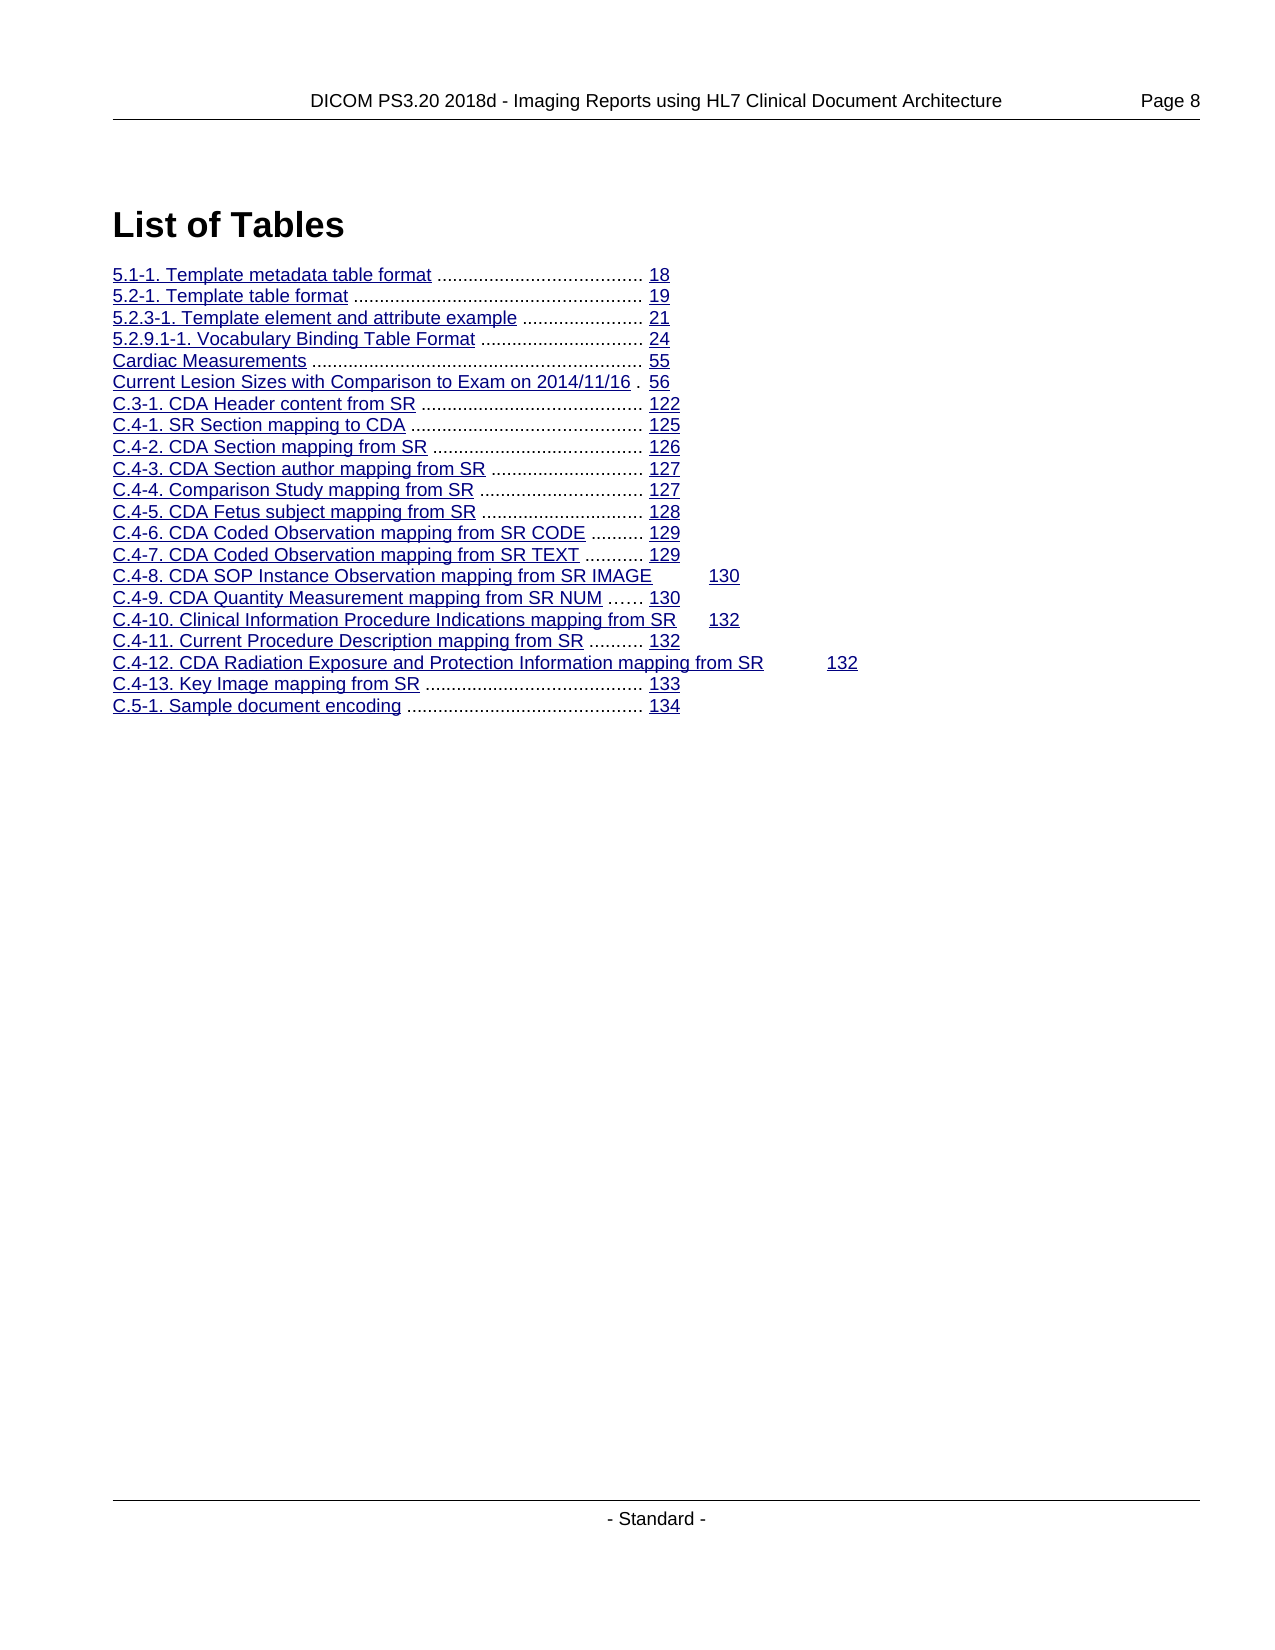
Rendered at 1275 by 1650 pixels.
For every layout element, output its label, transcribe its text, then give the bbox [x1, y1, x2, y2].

text C.4-11. Current Procedure Description mapping from SR 0 [112, 630, 1175, 651]
text C.5-1. Sample document encoding 0 [112, 694, 1175, 716]
text List of Tables [112, 204, 1200, 245]
text C.4-3. CDA Section author mapping from SR 0 [112, 457, 1175, 479]
text C.4-1. SR Section mapping to CDA 0 [112, 414, 1175, 436]
text C.4-13. Key Image mapping from SR 0 [112, 673, 1175, 694]
text Cardiac Measurements 0 [112, 349, 1175, 371]
text C.4-5. CDA Fetus subject mapping from SR 0 [112, 501, 1175, 522]
text C.3-1. CDA Header content from SR 0 [112, 393, 1175, 414]
text C.4-4. Comparison Study mapping from SR 0 [112, 479, 1175, 501]
text C.4-2. CDA Section mapping from SR 0 [112, 436, 1175, 457]
text C.4-6. CDA Coded Observation mapping from SR CODE 0 [112, 522, 1175, 544]
text 5.2-1. Template table format 0 [112, 285, 1175, 306]
text Current Lesion Sizes with Comparison to Exam on 2014/11/16 0 [112, 371, 1175, 393]
text 5.1-1. Template metadata table format 0 [112, 263, 1175, 285]
text C.4-12. CDA Radiation Exposure and Protection Information mapping from SR 0 [112, 651, 1175, 673]
text C.4-10. Clinical Information Procedure Indications mapping from SR 0 [112, 608, 1175, 630]
text C.4-9. CDA Quantity Measurement mapping from SR NUM 0 [112, 587, 1175, 608]
text C.4-7. CDA Coded Observation mapping from SR TEXT 0 [112, 544, 1175, 565]
text C.4-8. CDA SOP Instance Observation mapping from SR IMAGE 0 [112, 565, 1175, 587]
text 5.2.9.1-1. Vocabulary Binding Table Format 0 [112, 328, 1175, 349]
text 5.2.3-1. Template element and attribute example 0 [112, 306, 1175, 328]
